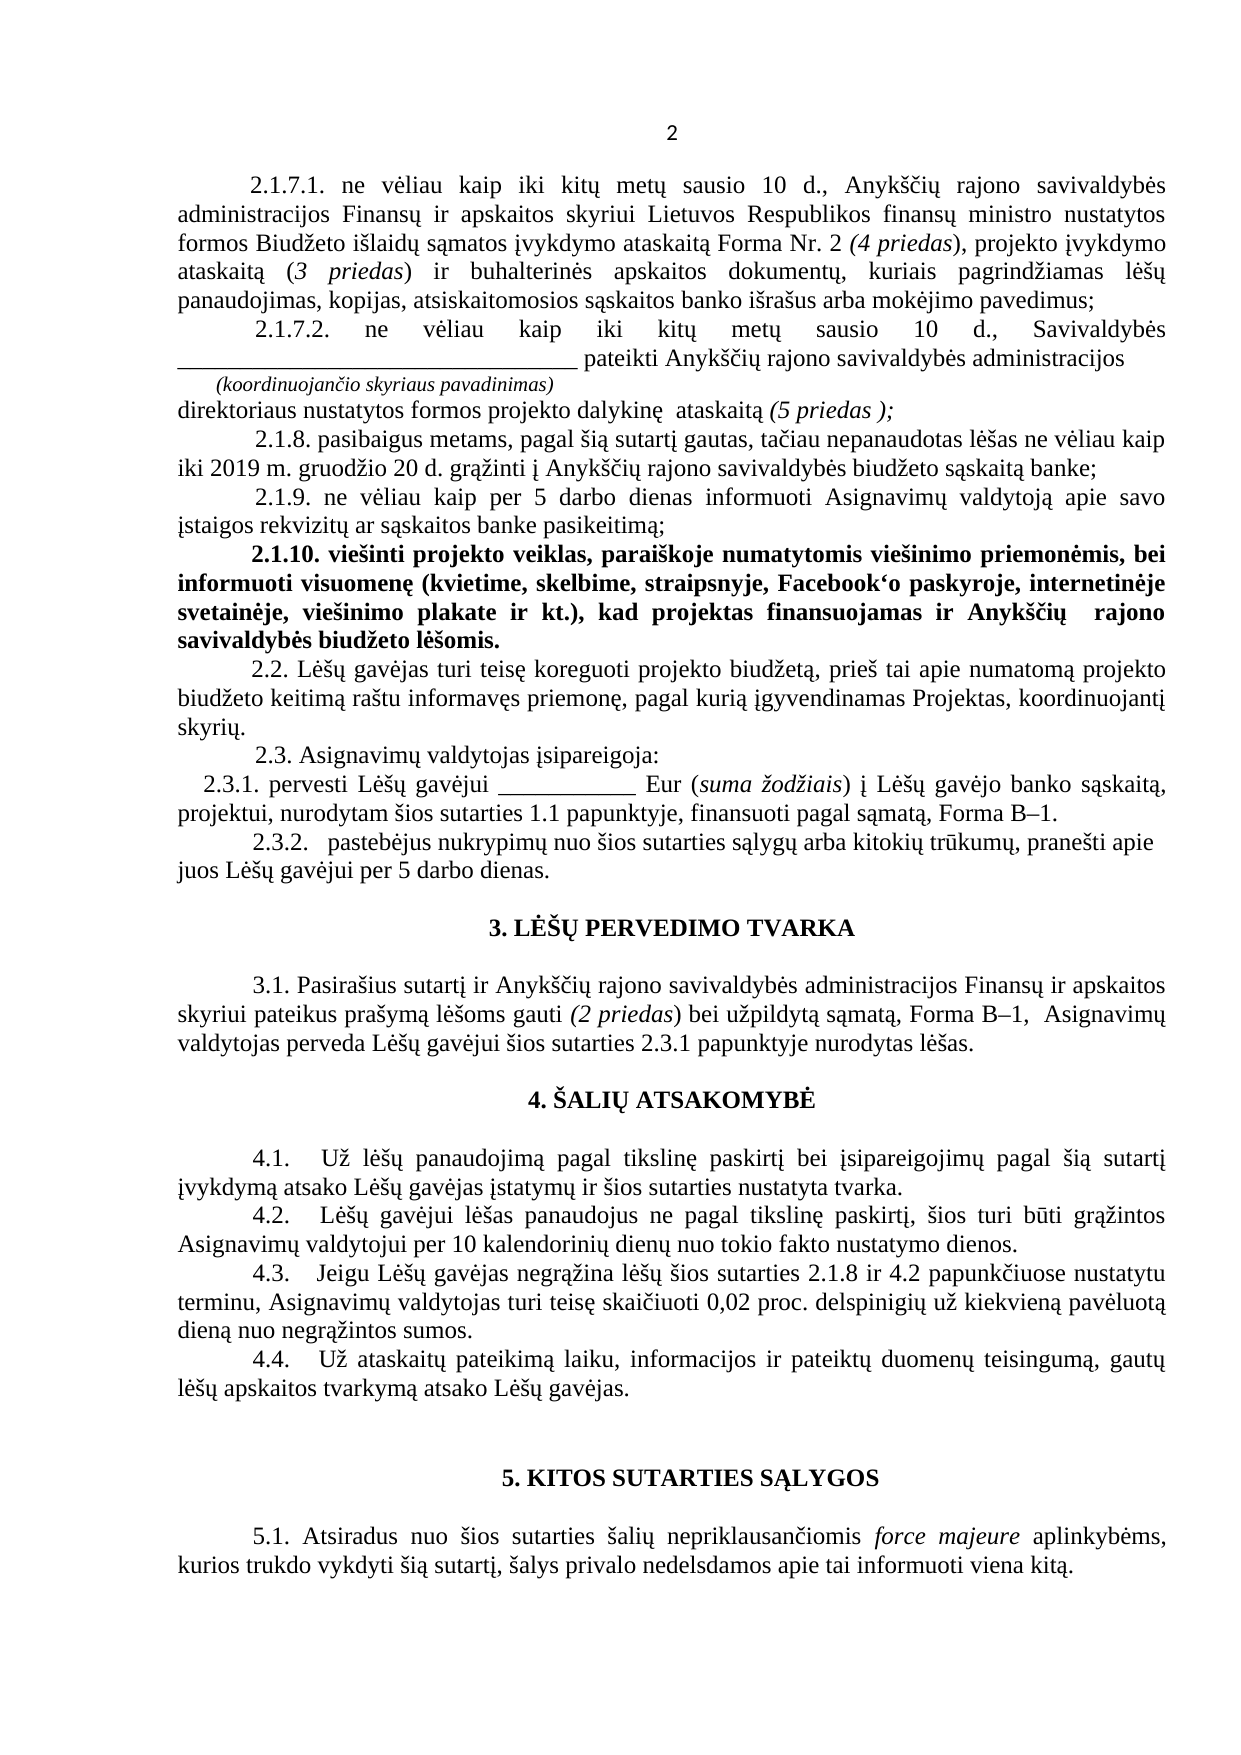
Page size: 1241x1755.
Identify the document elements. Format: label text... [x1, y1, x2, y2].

text juos Lėšų gavėjui per 5 darbo dienas. [177, 856, 1167, 884]
text 2.3.2. pastebėjus nukrypimų nuo šios sutarties sąlygų arba kitokių trūkumų, pranešti apie [252, 827, 1167, 856]
text 4.2. Lėšų gavėjui lėšas panaudojus ne pagal tikslinę paskirtį, šios turi būti grąžintos Asignavimų valdytojui per 10 kalendorinių dienų nuo tokio fakto nustatymo dienos. [177, 1201, 1167, 1258]
text 5.1. Atsiradus nuo šios sutarties šalių nepriklausančiomis force majeure aplinkybėms, kurios trukdo vykdyti šią sutartį, šalys privalo nedelsdamos apie tai informuoti viena kitą. [177, 1521, 1167, 1578]
text 4.4. Už ataskaitų pateikimą laiku, informacijos ir pateiktų duomenų teisingumą, gautų lėšų apskaitos tvarkymą atsako Lėšų gavėjas. [177, 1344, 1167, 1402]
text 3. LĖŠŲ PERVEDIMO TVARKA [177, 913, 1167, 942]
text 2.3.1. pervesti Lėšų gavėjui ___________ Eur (suma žodžiais) į Lėšų gavėjo banko sąskaitą, projektui, nurodytam šios sutarties 1.1 papunktyje, finansuoti pagal sąmatą, Forma B–1. [177, 769, 1167, 827]
text 4. ŠALIŲ ATSAKOMYBĖ [177, 1086, 1167, 1114]
text 3.1. Pasirašius sutartį ir Anykščių rajono savivaldybės administracijos Finansų ir apskaitos skyriui pateikus prašymą lėšoms gauti (2 priedas) bei užpildytą sąmatą, Forma B–1, Asignavimų valdytojas perveda Lėšų gavėjui šios sutarties 2.3.1 papunktyje nurodytas lėšas. [177, 971, 1167, 1057]
text 2.1.7.1. ne vėliau kaip iki kitų metų sausio 10 d., Anykščių rajono savivaldybės administracijos Finansų ir apskaitos skyriui Lietuvos Respublikos finansų ministro nustatytos formos Biudžeto išlaidų sąmatos įvykdymo ataskaitą Forma Nr. 2 (4 priedas), projekto įvykdymo ataskaitą (3 priedas) ir buhalterinės apskaitos dokumentų, kuriais pagrindžiamas lėšų panaudojimas, kopijas, atsiskaitomosios sąskaitos banko išrašus arba mokėjimo pavedimus; [177, 170, 1167, 314]
text 4.1. Už lėšų panaudojimą pagal tikslinę paskirtį bei įsipareigojimų pagal šią sutartį įvykdymą atsako Lėšų gavėjas įstatymų ir šios sutarties nustatyta tvarka. [177, 1143, 1167, 1201]
text 5. KITOS SUTARTIES SĄLYGOS [177, 1463, 1167, 1492]
text 2.1.7.2. ne vėliau kaip iki kitų metų sausio 10 d., Savivaldybės ________________________________ pateikti Anykščių rajono savivaldybės administracijos [177, 314, 1167, 371]
text 4.3. Jeigu Lėšų gavėjas negrąžina lėšų šios sutarties 2.1.8 ir 4.2 papunkčiuose nustatytu terminu, Asignavimų valdytojas turi teisę skaičiuoti 0,02 proc. delspinigių už kiekvieną pavėluotą dieną nuo negrąžintos sumos. [177, 1258, 1167, 1344]
text 2.3. Asignavimų valdytojas įsipareigoja: [177, 741, 1167, 769]
text 2.1.10. viešinti projekto veiklas, paraiškoje numatytomis viešinimo priemonėmis, bei informuoti visuomenę (kvietime, skelbime, straipsnyje, Facebook‘o paskyroje, internetinėje svetainėje, viešinimo plakate ir kt.), kad projektas finansuojamas ir Anykščių rajono savivaldybės biudžeto lėšomis. [177, 539, 1167, 654]
text (koordinuojančio skyriaus pavadinimas) [177, 371, 1167, 396]
text 2.1.8. pasibaigus metams, pagal šią sutartį gautas, tačiau nepanaudotas lėšas ne vėliau kaip iki 2019 m. gruodžio 20 d. grąžinti į Anykščių rajono savivaldybės biudžeto sąskaitą banke; [177, 424, 1167, 482]
text direktoriaus nustatytos formos projekto dalykinę ataskaitą (5 priedas ); [177, 396, 1167, 424]
text 2.1.9. ne vėliau kaip per 5 darbo dienas informuoti Asignavimų valdytoją apie savo įstaigos rekvizitų ar sąskaitos banke pasikeitimą; [177, 482, 1167, 539]
text 2.2. Lėšų gavėjas turi teisę koreguoti projekto biudžetą, prieš tai apie numatomą projekto biudžeto keitimą raštu informavęs priemonę, pagal kurią įgyvendinamas Projektas, koordinuojantį skyrių. [177, 654, 1167, 741]
